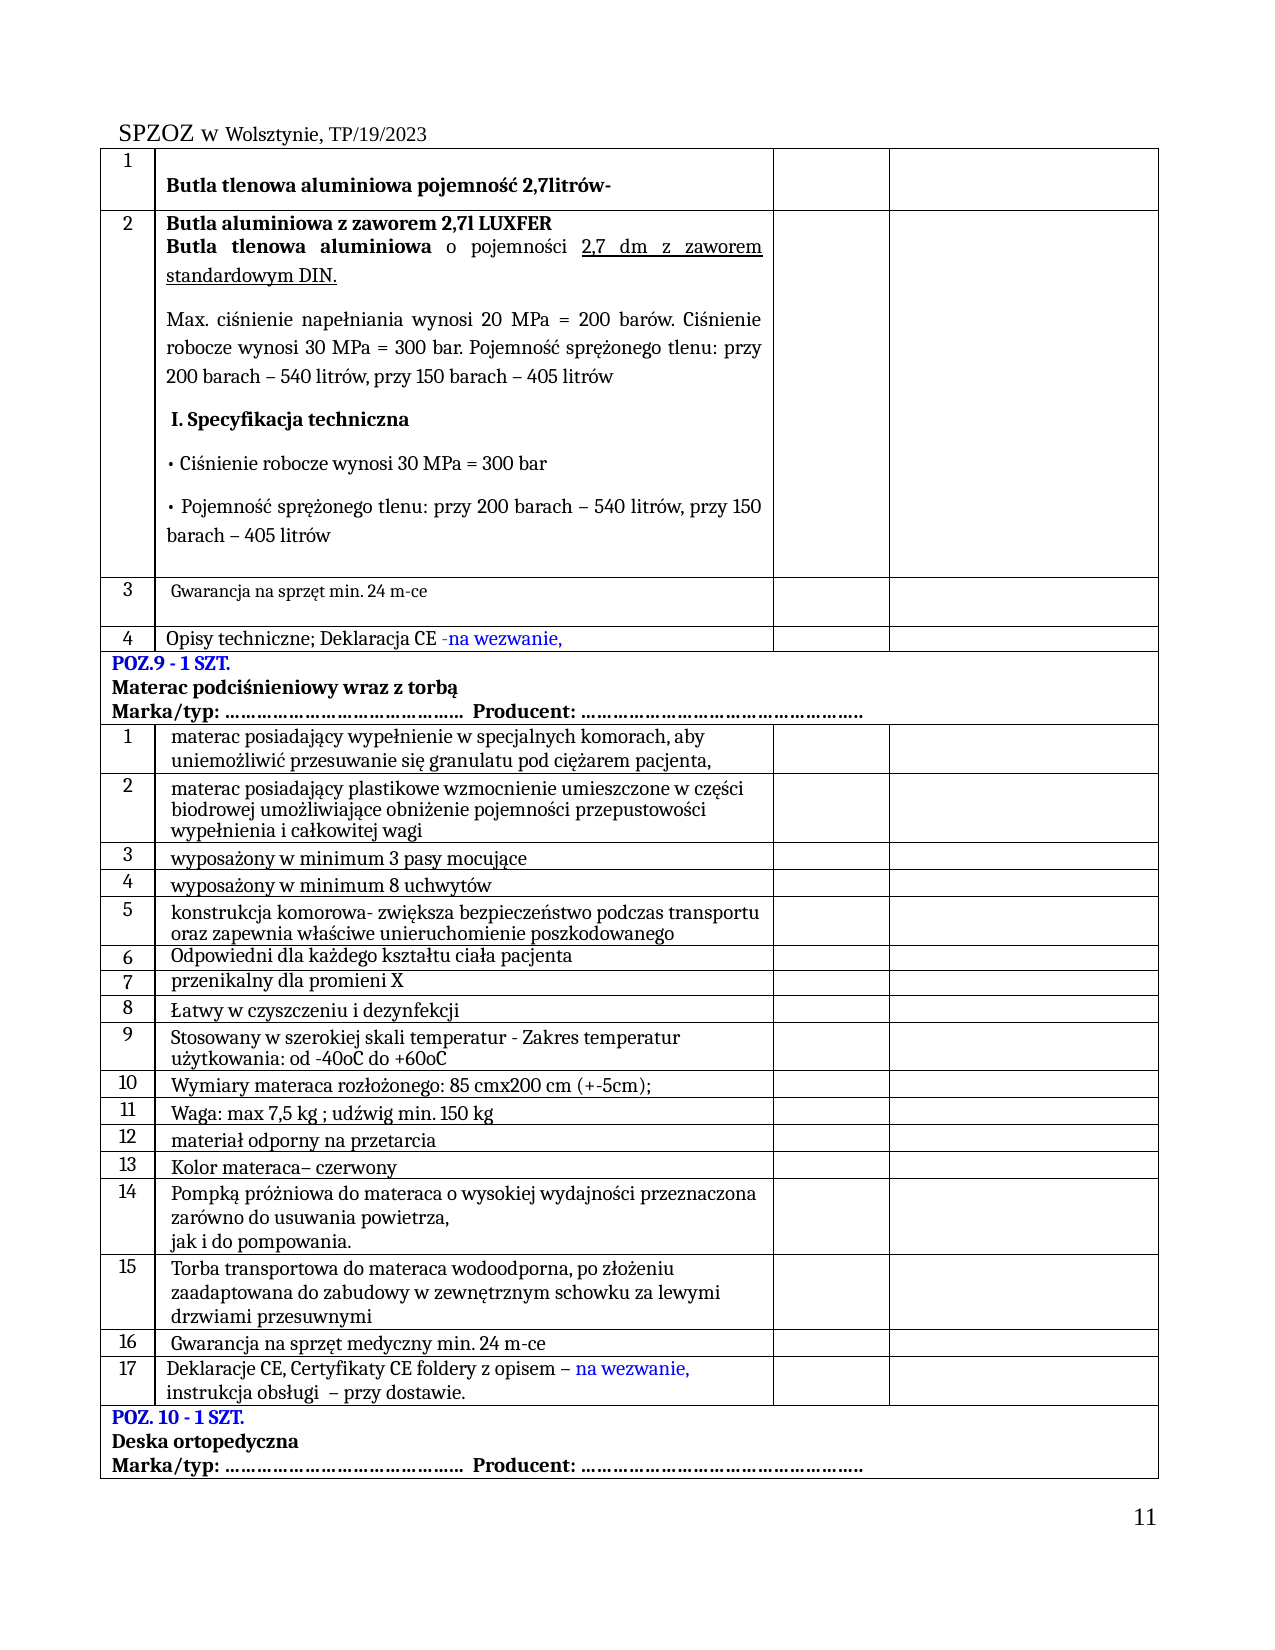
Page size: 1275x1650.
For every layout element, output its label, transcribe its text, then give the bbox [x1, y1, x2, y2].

table_cell 7 [101, 971, 154, 994]
table_cell Gwarancja na sprzęt min. 24 m-ce [156, 578, 773, 626]
table_cell [890, 211, 1158, 577]
table_cell [890, 725, 1158, 772]
table_cell [774, 971, 889, 994]
table_cell [774, 870, 889, 896]
table_cell Odpowiedni dla każdego kształtu ciała pacjenta [156, 946, 773, 969]
table_cell [774, 149, 889, 210]
table_cell [774, 1125, 889, 1151]
table_cell Pompką próżniowa do materaca o wysokiej wydajności przeznaczona zarówno do usuwania powietrza, jak i do pompowania. [156, 1179, 773, 1253]
table_cell Wymiary materaca rozłożonego: 85 cmx200 cm (+-5cm); [156, 1071, 773, 1097]
table_cell Opisy techniczne; Deklaracja CE -na wezwanie, [156, 627, 773, 651]
table_cell [890, 870, 1158, 896]
table_cell [774, 946, 889, 969]
table_cell [890, 996, 1158, 1022]
table_cell 12 [101, 1125, 154, 1151]
table_cell 4 [101, 870, 154, 896]
table_cell 11 [101, 1098, 154, 1124]
table_cell [774, 1023, 889, 1070]
table_cell [890, 1125, 1158, 1151]
table_cell POZ. 10 - 1 SZT. Deska ortopedyczna Marka/typ: ……………………………………... Producent: …………………………………………….. [101, 1406, 1158, 1478]
table_cell [774, 1152, 889, 1178]
table_cell [890, 971, 1158, 994]
table_cell 15 [101, 1255, 154, 1329]
table_cell [774, 1357, 889, 1405]
table_cell [890, 774, 1158, 842]
table_cell [774, 1330, 889, 1356]
table_cell [890, 1023, 1158, 1070]
table_cell [890, 1357, 1158, 1405]
table_cell [774, 1098, 889, 1124]
table_cell 14 [101, 1179, 154, 1253]
table_cell 5 [101, 897, 154, 944]
table_cell [774, 843, 889, 869]
table_cell [774, 211, 889, 577]
table_cell 13 [101, 1152, 154, 1178]
table_cell [890, 843, 1158, 869]
table_cell POZ.9 - 1 SZT. Materac podciśnieniowy wraz z torbą Marka/typ: ……………………………………... Producent: …………………………………………….. [101, 652, 1158, 723]
table_cell konstrukcja komorowa- zwiększa bezpieczeństwo podczas transportu oraz zapewnia właściwe unieruchomienie poszkodowanego [156, 897, 773, 944]
table_cell [774, 996, 889, 1022]
table_cell Butla aluminiowa z zaworem 2,7l LUXFER Butla tlenowa aluminiowa o pojemności 2,7 dm z zaworem standardowym DIN. Max. ciśnienie napełniania wynosi 20 MPa = 200 barów. Ciśnienie robocze wynosi 30 MPa = 300 bar. Pojemność sprężonego tlenu: przy 200 barach – 540 litrów, przy 150 barach – 405 litrów I. Specyfikacja techniczna • Ciśnienie robocze wynosi 30 MPa = 300 bar • Pojemność sprężonego tlenu: przy 200 barach – 540 litrów, przy 150 barach – 405 litrów [156, 211, 773, 577]
table_cell [890, 1179, 1158, 1253]
table_cell Waga: max 7,5 kg ; udźwig min. 150 kg [156, 1098, 773, 1124]
table_cell [774, 1071, 889, 1097]
table_cell 17 [101, 1357, 154, 1405]
table_cell [774, 578, 889, 626]
table_cell 1 [101, 725, 154, 772]
table_cell [774, 1255, 889, 1329]
table_cell Butla tlenowa aluminiowa pojemność 2,7litrów- [156, 149, 773, 210]
table_cell 9 [101, 1023, 154, 1070]
table_cell Stosowany w szerokiej skali temperatur - Zakres temperatur użytkowania: od -40oC do +60oC [156, 1023, 773, 1070]
table_cell przenikalny dla promieni X [156, 971, 773, 994]
table_cell 3 [101, 843, 154, 869]
table_cell Łatwy w czyszczeniu i dezynfekcji [156, 996, 773, 1022]
table_cell [890, 1152, 1158, 1178]
table_cell wyposażony w minimum 3 pasy mocujące [156, 843, 773, 869]
table_cell 1 [101, 149, 154, 210]
table_cell Deklaracje CE, Certyfikaty CE foldery z opisem – na wezwanie, instrukcja obsługi – przy dostawie. [156, 1357, 773, 1405]
table_cell [774, 897, 889, 944]
table_cell [890, 627, 1158, 651]
table_cell [890, 1098, 1158, 1124]
table_cell materac posiadający plastikowe wzmocnienie umieszczone w części biodrowej umożliwiające obniżenie pojemności przepustowości wypełnienia i całkowitej wagi [156, 774, 773, 842]
table_cell [774, 725, 889, 772]
table_cell materac posiadający wypełnienie w specjalnych komorach, aby uniemożliwić przesuwanie się granulatu pod ciężarem pacjenta, [156, 725, 773, 772]
table_cell materiał odporny na przetarcia [156, 1125, 773, 1151]
table_cell 16 [101, 1330, 154, 1356]
table_cell [890, 578, 1158, 626]
table_cell [890, 1071, 1158, 1097]
table_cell Torba transportowa do materaca wodoodporna, po złożeniu zaadaptowana do zabudowy w zewnętrznym schowku za lewymi drzwiami przesuwnymi [156, 1255, 773, 1329]
table_cell 2 [101, 211, 154, 577]
table_cell [890, 897, 1158, 944]
table_cell [774, 774, 889, 842]
table_cell 4 [101, 627, 154, 651]
table_cell 8 [101, 996, 154, 1022]
table_cell [890, 149, 1158, 210]
table_cell 10 [101, 1071, 154, 1097]
table_cell [890, 1255, 1158, 1329]
table_cell [774, 1179, 889, 1253]
table_cell 6 [101, 946, 154, 969]
table_cell 3 [101, 578, 154, 626]
table_cell 2 [101, 774, 154, 842]
table_cell [774, 627, 889, 651]
table_cell Kolor materaca– czerwony [156, 1152, 773, 1178]
table_cell Gwarancja na sprzęt medyczny min. 24 m-ce [156, 1330, 773, 1356]
table_cell wyposażony w minimum 8 uchwytów [156, 870, 773, 896]
table_cell [890, 946, 1158, 969]
table_cell [890, 1330, 1158, 1356]
